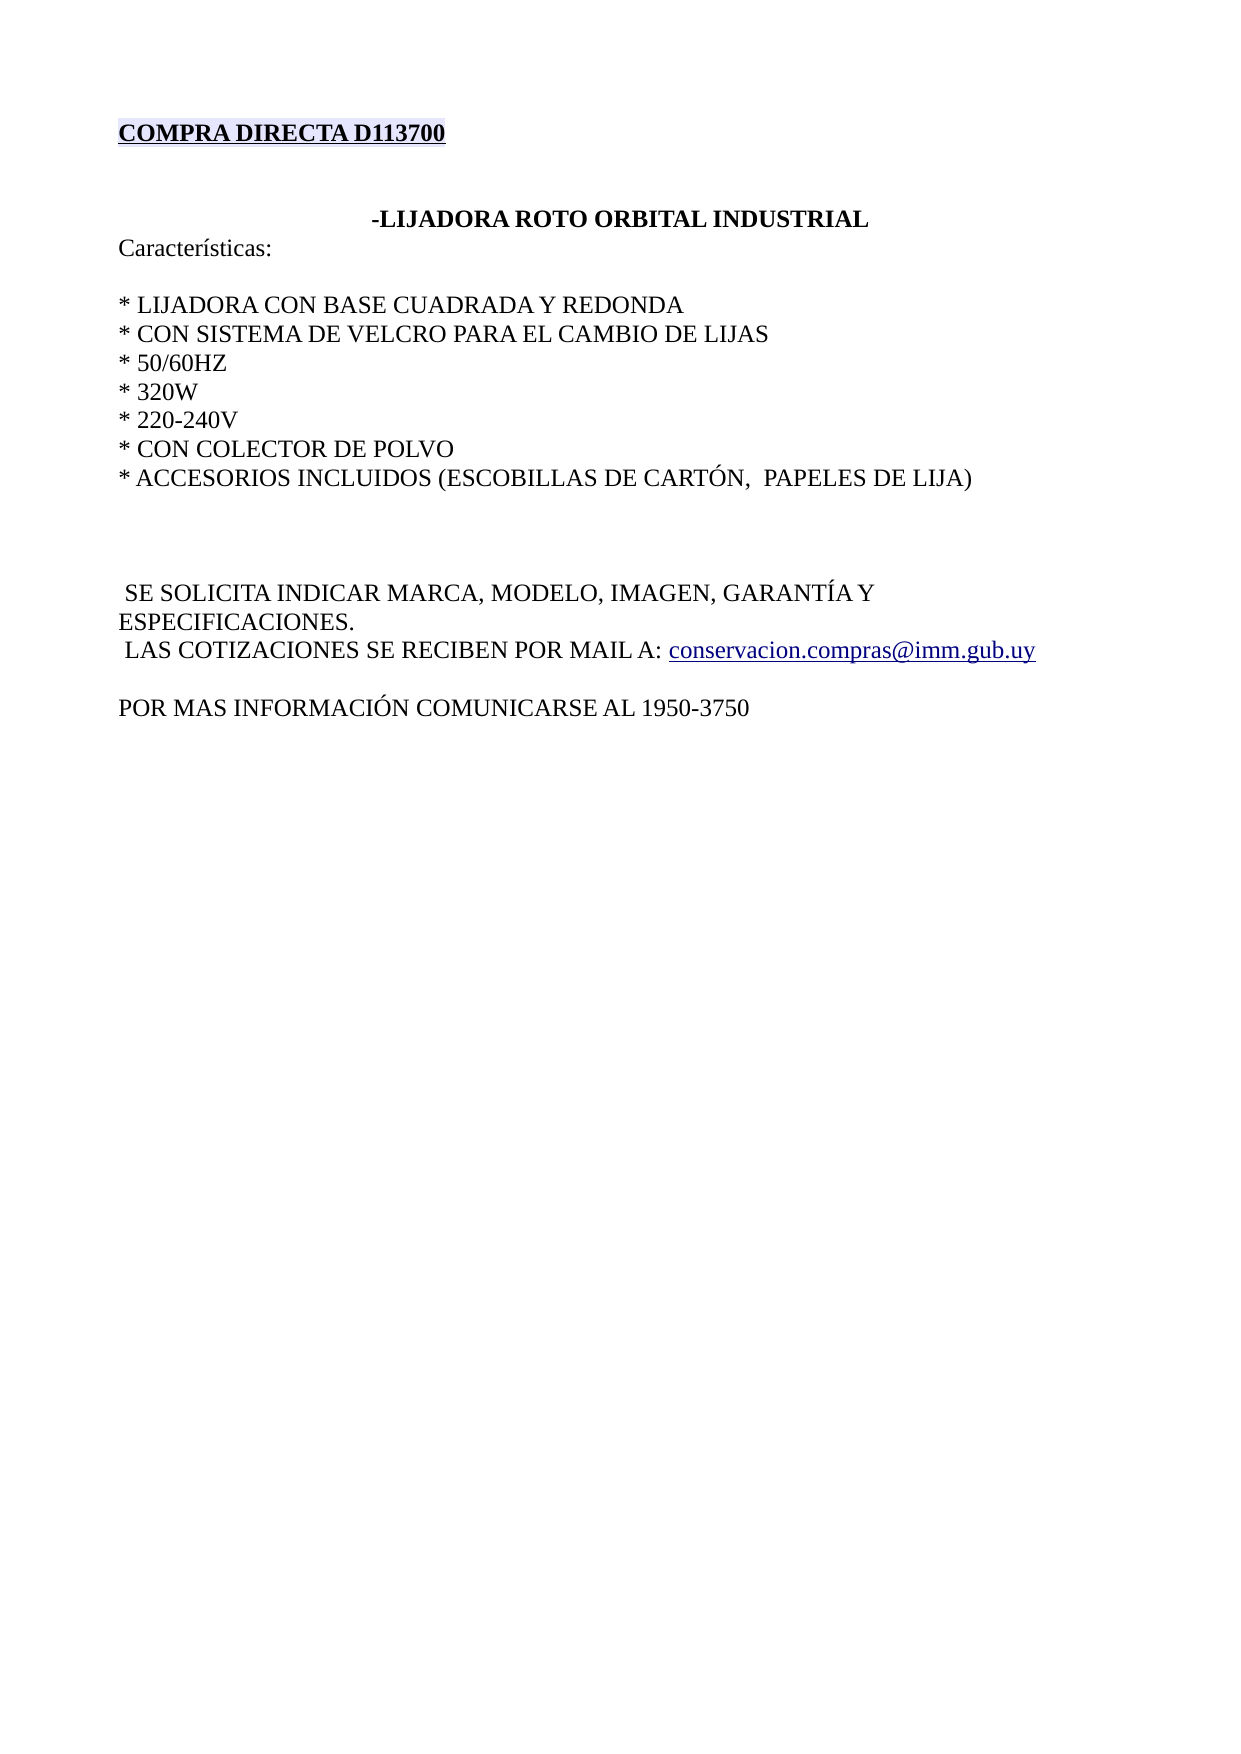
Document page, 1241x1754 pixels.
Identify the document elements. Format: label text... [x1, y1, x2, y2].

text * 50/60HZ [118, 348, 1122, 377]
text * 320W [118, 377, 1122, 406]
text COMPRA DIRECTA D113700 [118, 118, 1122, 147]
text * ACCESORIOS INCLUIDOS (ESCOBILLAS DE CARTÓN, PAPELES DE LIJA) [118, 463, 1122, 492]
text -LIJADORA ROTO ORBITAL INDUSTRIAL [118, 204, 1122, 233]
text * LIJADORA CON BASE CUADRADA Y REDONDA [118, 291, 1122, 319]
text SE SOLICITA INDICAR MARCA, MODELO, IMAGEN, GARANTÍA Y ESPECIFICACIONES. [118, 578, 1122, 636]
text * 220-240V [118, 406, 1122, 434]
text Características: [118, 233, 1122, 262]
text * CON COLECTOR DE POLVO [118, 434, 1122, 463]
text LAS COTIZACIONES SE RECIBEN POR MAIL A: conservacion.compras@imm.gub.uy [118, 636, 1122, 664]
text * CON SISTEMA DE VELCRO PARA EL CAMBIO DE LIJAS [118, 319, 1122, 348]
text POR MAS INFORMACIÓN COMUNICARSE AL 1950-3750 [118, 693, 1122, 722]
